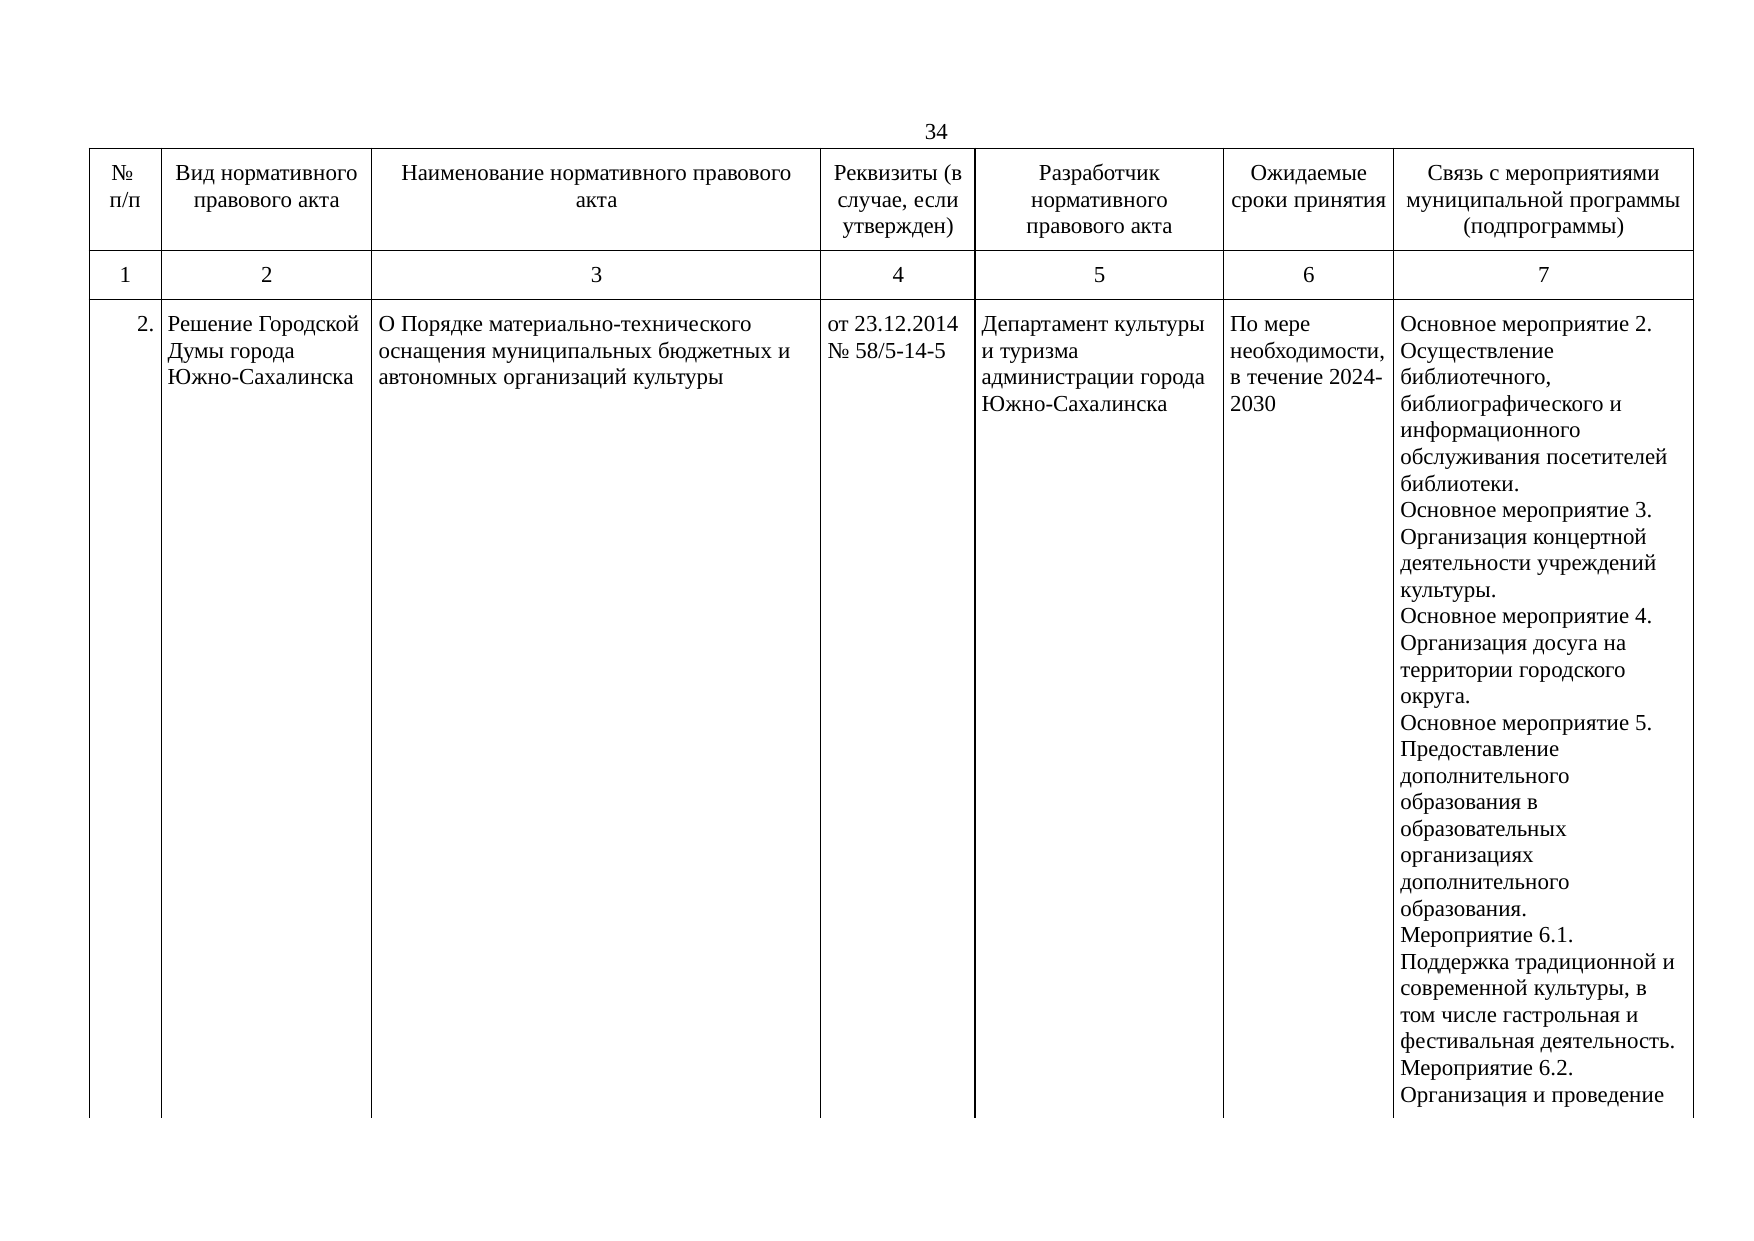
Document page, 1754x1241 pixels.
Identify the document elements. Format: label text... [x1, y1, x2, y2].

table_header Реквизиты (в случае, если утвержден) [821, 149, 974, 249]
table_header Ожидаемые сроки принятия [1224, 149, 1393, 249]
table_cell 1 [90, 251, 161, 298]
table_header Наименование нормативного правового акта [372, 149, 820, 249]
table_header Разработчик нормативного правового акта [976, 149, 1223, 249]
table_cell По мере необходимости, в течение 2024-2030 [1224, 300, 1393, 1118]
table_cell О Порядке материально-технического оснащения муниципальных бюджетных и автономных организаций культуры [372, 300, 820, 1118]
table_cell [90, 300, 161, 1118]
table_cell 7 [1394, 251, 1693, 298]
table_header Вид нормативного правового акта [162, 149, 371, 249]
table_cell 6 [1224, 251, 1393, 298]
table_header № п/п [90, 149, 161, 249]
table_cell 4 [821, 251, 974, 298]
table_cell 2 [162, 251, 371, 298]
table_cell Департамент культуры и туризма администрации города Южно-Сахалинска [976, 300, 1223, 1118]
table_cell Основное мероприятие 2. Осуществление библиотечного, библиографического и информационного обслуживания посетителей библиотеки. Основное мероприятие 3. Организация концертной деятельности учреждений культуры. Основное мероприятие 4. Организация досуга на территории городского округа. Основное мероприятие 5. Предоставление дополнительного образования в образовательных организациях дополнительного образования. Мероприятие 6.1. Поддержка традиционной и современной культуры, в том числе гастрольная и фестивальная деятельность. Мероприятие 6.2. Организация и проведение [1394, 300, 1693, 1118]
table_cell 3 [372, 251, 820, 298]
table_header Связь с мероприятиями муниципальной программы (подпрограммы) [1394, 149, 1693, 249]
table_cell Решение Городской Думы города Южно-Сахалинска [162, 300, 371, 1118]
table_cell 5 [976, 251, 1223, 298]
table_cell от 23.12.2014 № 58/5-14-5 [821, 300, 974, 1118]
